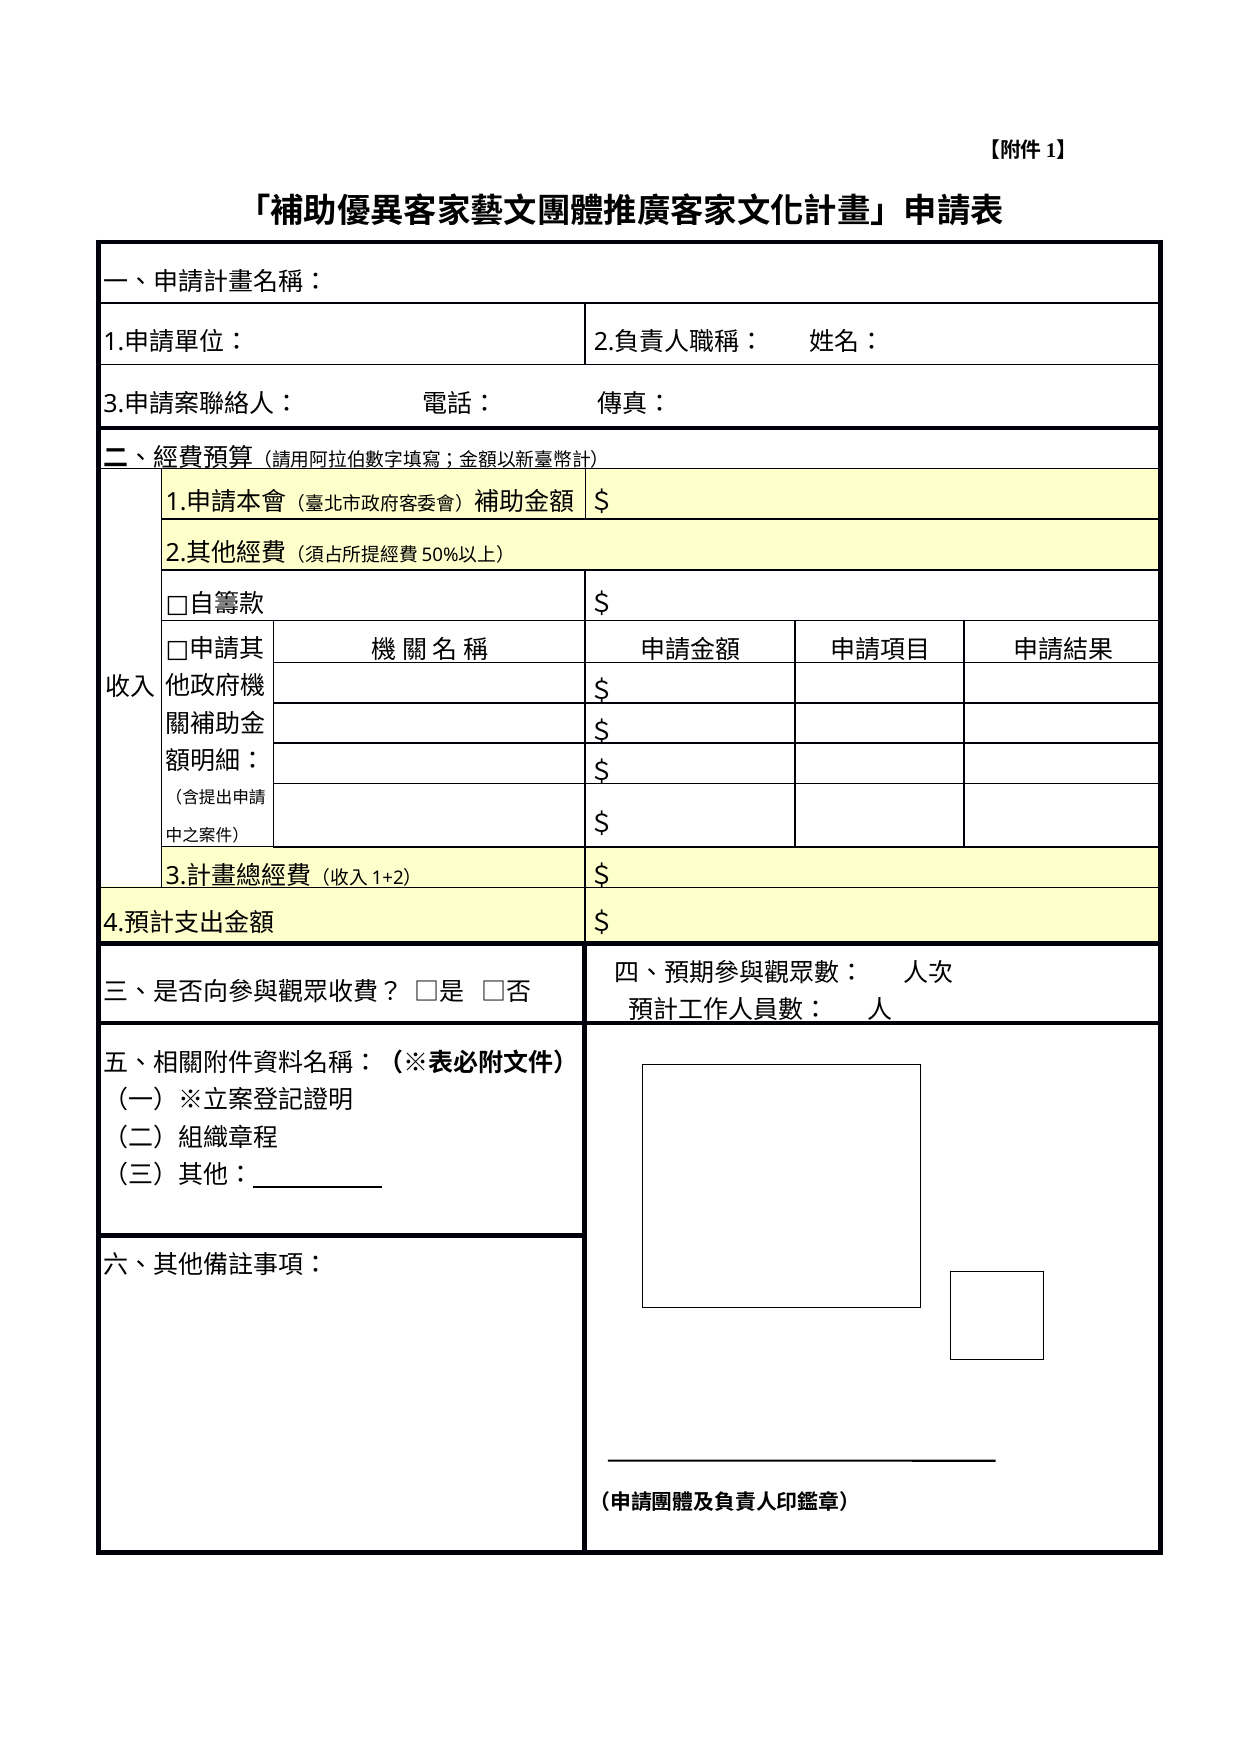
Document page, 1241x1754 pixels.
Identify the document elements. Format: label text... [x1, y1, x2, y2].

table_cell [274, 704, 584, 742]
table_cell 四、預期參與觀眾數： 人次 預計工作人員數： 人 [587, 946, 1158, 1021]
table_cell [796, 744, 963, 782]
table_cell 申請結果 [965, 621, 1158, 662]
table_cell [965, 663, 1158, 702]
table_cell （申請團體及負責人印鑑章） 申請日期：民國 年 月 日 [587, 1025, 1158, 1550]
table_cell 2.負責人職稱： 姓名： [586, 304, 1158, 364]
table_cell ＄ [586, 663, 794, 702]
table_cell [965, 704, 1158, 742]
table_cell [274, 744, 584, 782]
table_cell ＄ [586, 704, 794, 742]
table_header 一、申請計畫名稱： [101, 244, 1158, 302]
table_cell 二、經費預算（請用阿拉伯數字填寫；金額以新臺幣計） [101, 430, 1158, 468]
table_cell 1.申請單位： [101, 304, 584, 364]
table_cell 申請項目 [796, 621, 963, 662]
table_cell 申請金額 [586, 621, 794, 662]
text 「補助優異客家藝文團體推廣客家文化計畫」申請表 [187, 164, 1053, 239]
table_cell 3.計畫總經費（收入1+2） [162, 847, 584, 886]
table_cell [796, 704, 963, 742]
table_cell [796, 784, 963, 846]
table_cell 三、是否向參與觀眾收費？ □是 □否 [101, 946, 582, 1021]
table_cell 收入 [101, 469, 161, 886]
table_cell [796, 663, 963, 702]
table_cell □申請其他政府機關補助金額明細： （含提出申請中之案件） [162, 621, 273, 846]
table_cell 3.申請案聯絡人： 電話： 傳真： [101, 365, 1158, 426]
table_cell ＄ [586, 571, 1158, 619]
table_cell ＄ [586, 888, 1158, 941]
table_cell [274, 784, 584, 846]
table_cell ＄ [586, 784, 794, 846]
table_cell [965, 784, 1158, 846]
table_cell [274, 663, 584, 702]
table_cell ＄ [586, 744, 794, 782]
table_cell 1.申請本會（臺北市政府客委會）補助金額 [162, 469, 585, 518]
table_cell [965, 744, 1158, 782]
table_cell □自籌款 [162, 571, 584, 619]
table_cell 4.預計支出金額 [101, 888, 584, 941]
table_cell 五、相關附件資料名稱：（※表必附文件） （一）※立案登記證明 （二）組織章程 （三）其他： [101, 1025, 582, 1233]
table_cell ＄ [586, 848, 1158, 886]
table_cell ＄ [586, 469, 1158, 518]
table_cell 六、其他備註事項： [101, 1238, 582, 1550]
table_cell 2.其他經費（須占所提經費50%以上） [162, 520, 1158, 569]
table_cell 機 關 名 稱 [274, 621, 584, 662]
text 【附件1】 [979, 133, 1104, 163]
